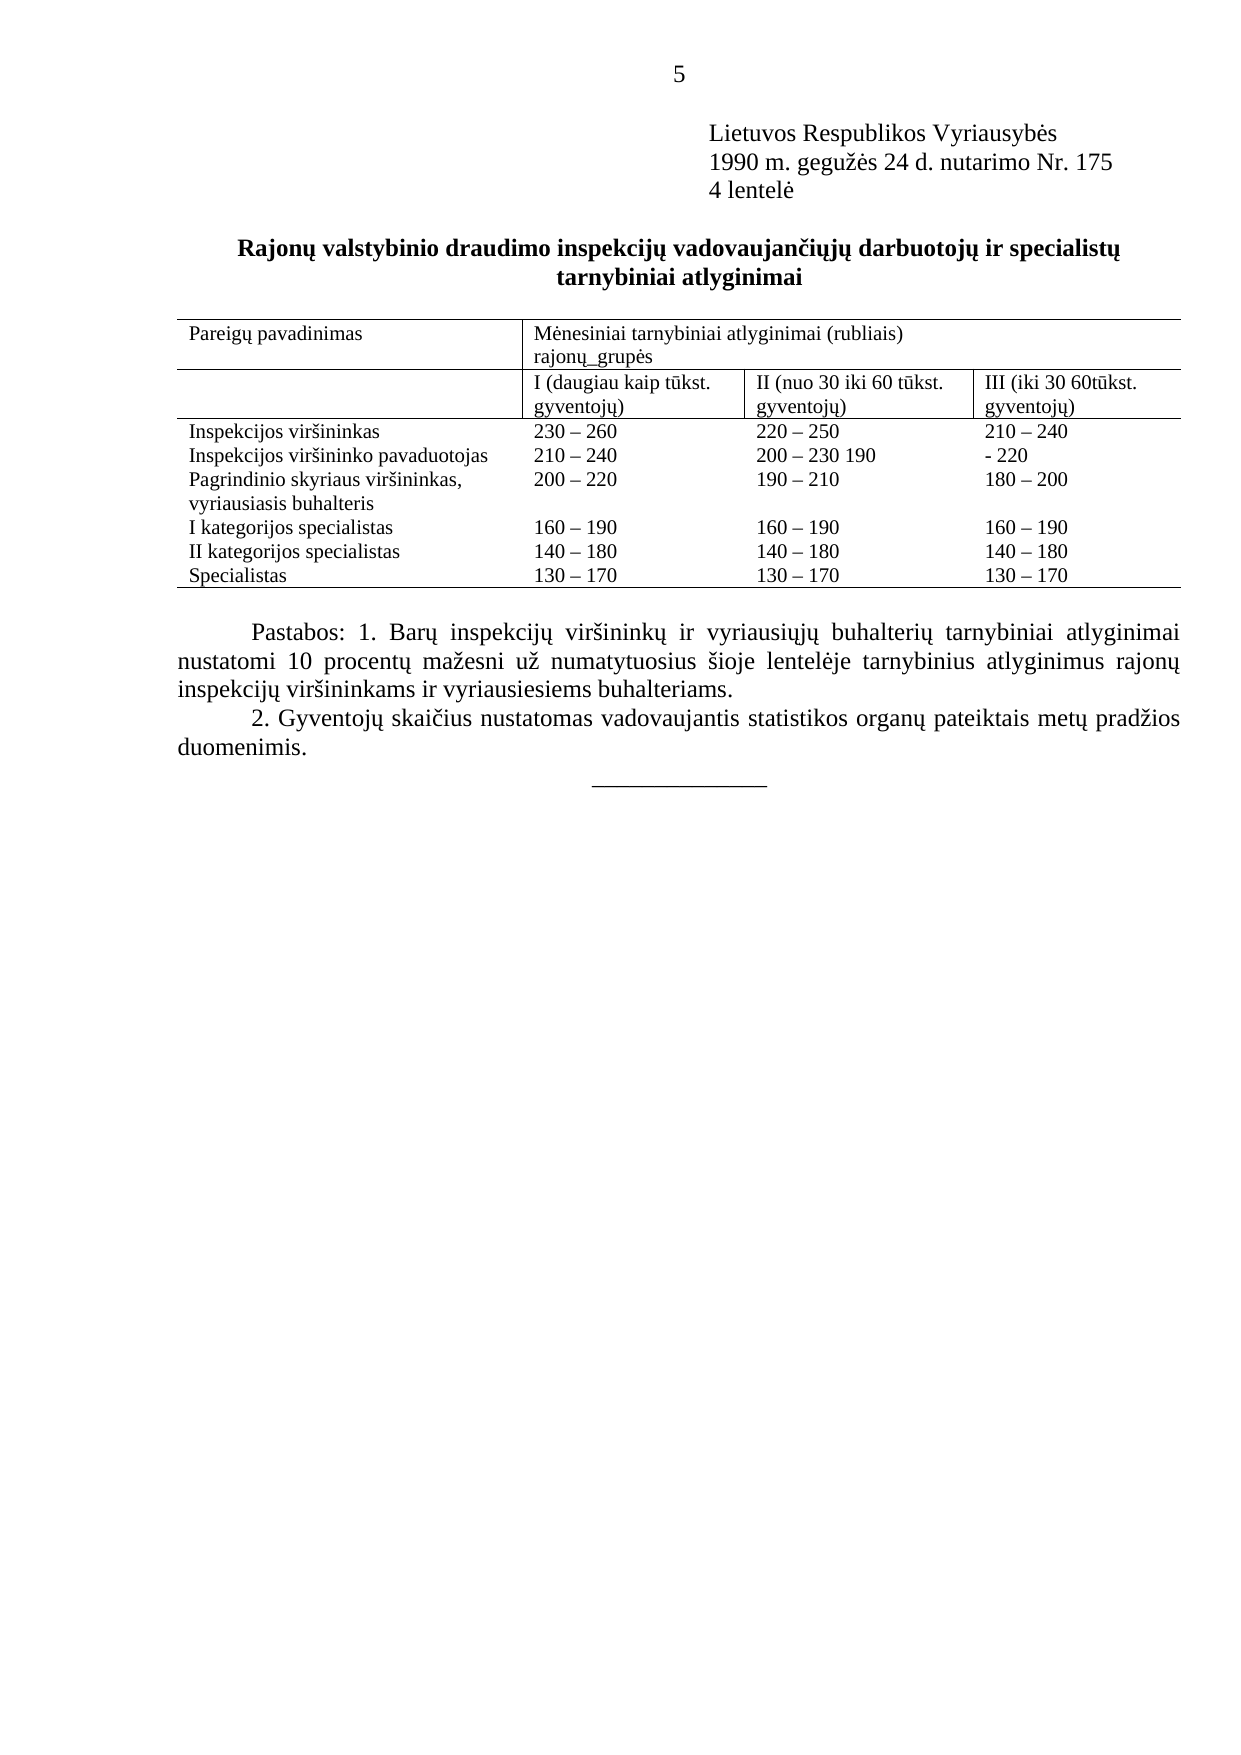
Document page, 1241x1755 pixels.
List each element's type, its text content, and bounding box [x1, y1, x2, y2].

table_cell I kategorijos specialistas [177, 515, 522, 539]
table_cell 180 – 200 [973, 467, 1181, 515]
table_cell Specialistas [177, 563, 522, 587]
table_header Pareigų pavadinimas [177, 320, 522, 368]
table_cell 190 – 210 [745, 467, 973, 515]
text ______________ [177, 761, 1181, 789]
text 4 lentelė [177, 176, 1181, 204]
text Rajonų valstybinio draudimo inspekcijų vadovaujančiųjų darbuotojų ir specialistų tarnybiniai atlyginimai [177, 233, 1181, 291]
table_cell 160 – 190 [745, 515, 973, 539]
table_cell 210 – 240 [973, 419, 1181, 443]
table_cell 140 – 180 [973, 539, 1181, 563]
text Pastabos: 1. Barų inspekcijų viršininkų ir vyriausiųjų buhalterių tarnybiniai atlyginimai nustatomi 10 procentų mažesni už numatytuosius šioje lentelėje tarnybinius atlyginimus rajonų inspekcijų viršininkams ir vyriausiesiems buhalteriams. [177, 617, 1181, 703]
table_cell 230 – 260 [523, 419, 745, 443]
table_cell I (daugiau kaip tūkst. gyventojų) [523, 370, 744, 418]
table_cell 220 – 250 [745, 419, 973, 443]
table_cell [177, 370, 522, 418]
text 2. Gyventojų skaičius nustatomas vadovaujantis statistikos organų pateiktais metų pradžios duomenimis. [177, 703, 1181, 761]
table_cell 140 – 180 [745, 539, 973, 563]
table_cell II (nuo 30 iki 60 tūkst. gyventojų) [745, 370, 973, 418]
table_cell III (iki 30 60tūkst. gyventojų) [974, 370, 1181, 418]
table_cell 140 – 180 [523, 539, 745, 563]
table_cell II kategorijos specialistas [177, 539, 522, 563]
table_header Mėnesiniai tarnybiniai atlyginimai (rubliais) rajonų_grupės [523, 320, 1181, 368]
table_cell Inspekcijos viršininkas [177, 419, 522, 443]
table_cell 200 – 220 [523, 467, 745, 515]
text 1990 m. gegužės 24 d. nutarimo Nr. 175 [177, 147, 1181, 176]
table_cell 160 – 190 [973, 515, 1181, 539]
text Lietuvos Respublikos Vyriausybės [177, 118, 1181, 147]
table_cell 130 – 170 [523, 563, 745, 587]
table_cell 200 – 230 190 [745, 443, 973, 467]
table_cell Inspekcijos viršininko pavaduotojas [177, 443, 522, 467]
table_cell 210 – 240 [523, 443, 745, 467]
table_cell 130 – 170 [745, 563, 973, 587]
table_cell 130 – 170 [973, 563, 1181, 587]
table_cell 160 – 190 [523, 515, 745, 539]
table_cell Pagrindinio skyriaus viršininkas, vyriausiasis buhalteris [177, 467, 522, 515]
table_cell - 220 [973, 443, 1181, 467]
